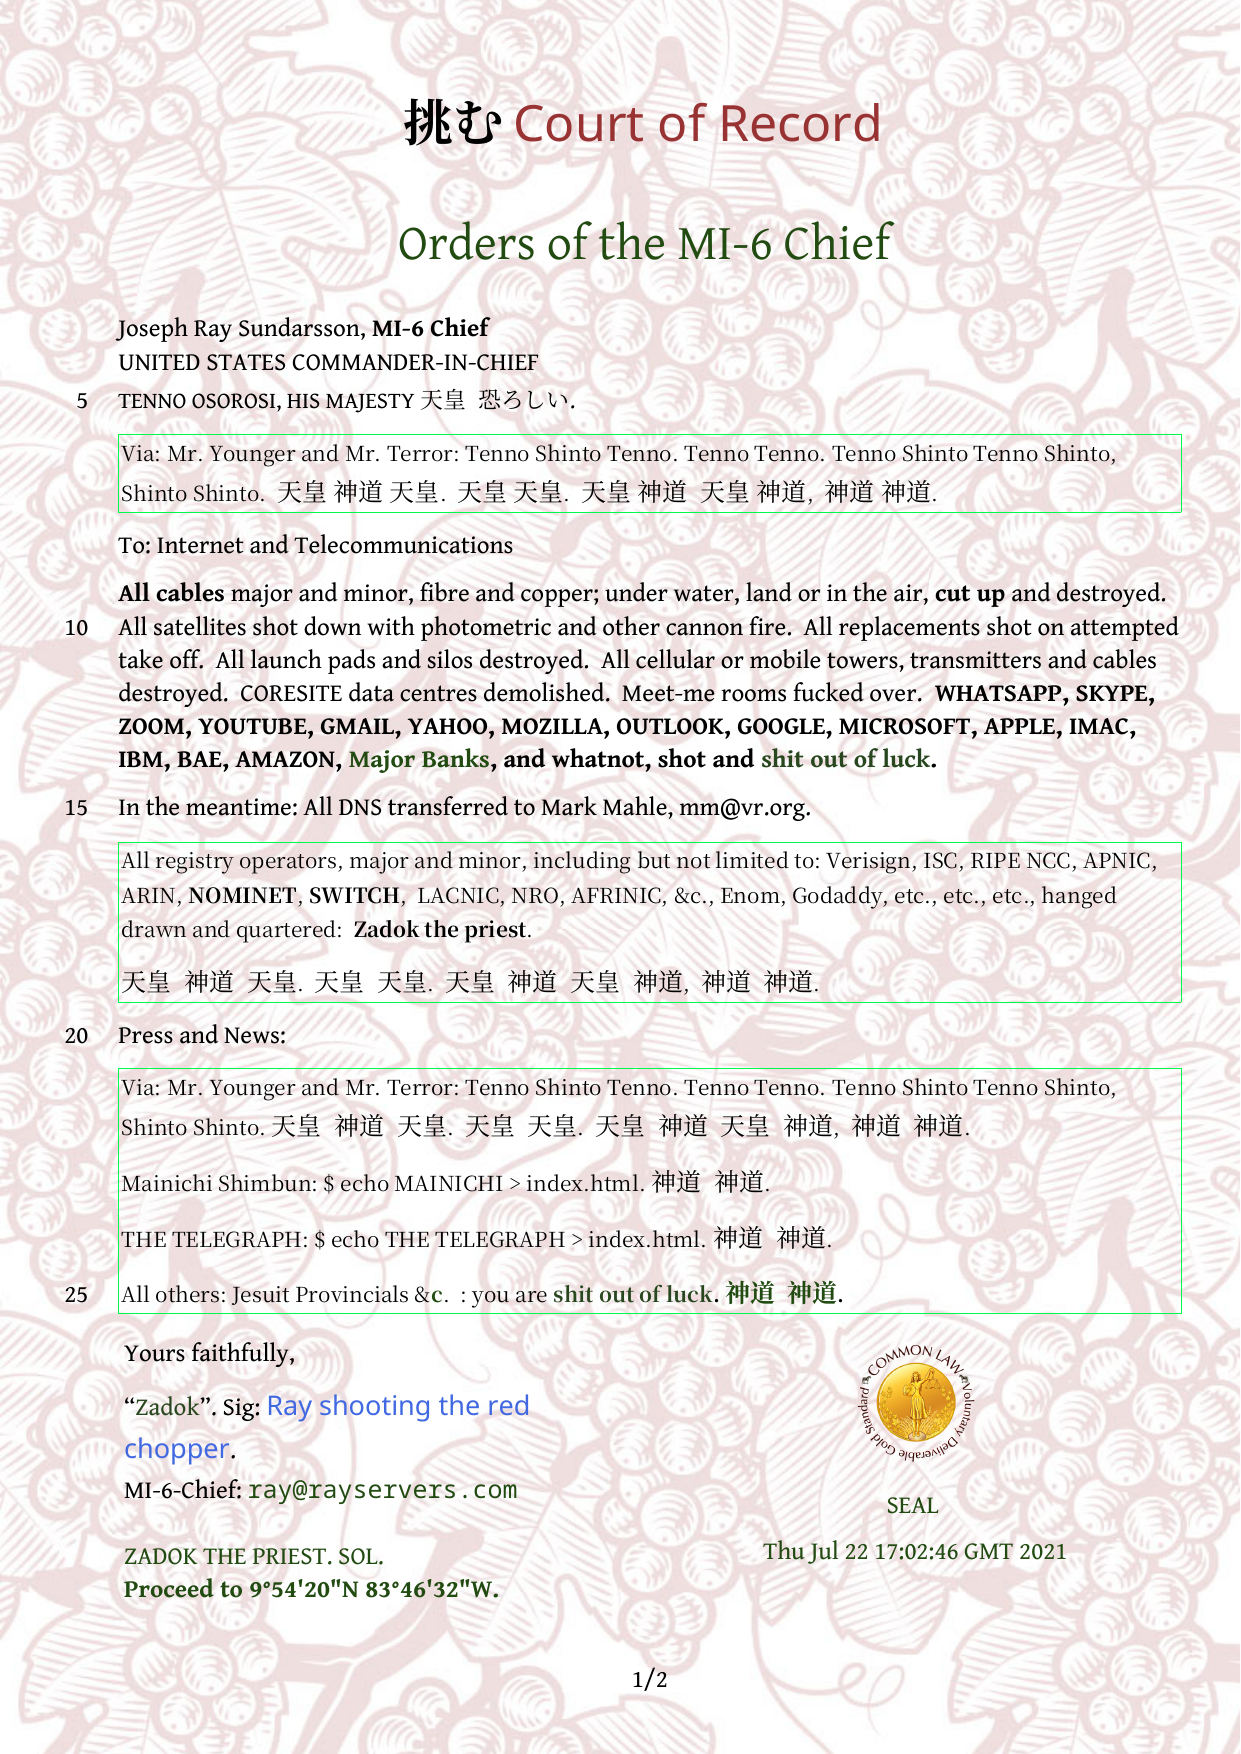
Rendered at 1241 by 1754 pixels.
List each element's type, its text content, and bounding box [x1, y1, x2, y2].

picture [0, 0, 1241, 1754]
text To: Internet and Telecommunications [118, 532, 1181, 561]
title 挑むCourt of Record [118, 84, 1181, 156]
text THE TELEGRAPH: $ echo THE TELEGRAPH > index.html. 神道 神道. [119, 1215, 1181, 1254]
table_header Yours faithfully, “Zadok”. Sig: Ray shooting the red chopper. MI-6-Chief: ray@rayservers.com ZADOK THE PRIEST. SOL. Proceed to 9°54'20"N 83°46'32"W. [118, 1333, 649, 1625]
text 天皇 神道 天皇. 天皇 天皇. 天皇 神道 天皇 神道, 神道 神道. [119, 959, 1181, 1002]
text Press and News: [118, 1022, 1181, 1051]
text All others: Jesuit Provincials &c. : you are shit out of luck. 神道 神道. [119, 1271, 1181, 1313]
table_header SEAL Thu Jul 22 17:02:46 GMT 2021 [650, 1333, 1181, 1625]
text Via: Mr. Younger and Mr. Terror: Tenno Shinto Tenno. Tenno Tenno. Tenno Shinto Tenno Shinto, Shinto Shinto. 天皇 神道 天皇. 天皇 天皇. 天皇 神道 天皇 神道, 神道 神道. [119, 435, 1181, 512]
text All registry operators, major and minor, including but not limited to: Verisign, ISC, RIPE NCC, APNIC, ARIN, NOMINET, SWITCH, LACNIC, NRO, AFRINIC, &c., Enom, Godaddy, etc., etc., etc., hanged drawn and quartered: Zadok the priest. [119, 843, 1181, 944]
text Joseph Ray Sundarsson, MI-6 Chief UNITED STATES COMMANDER-IN-CHIEF TENNO OSOROSI, HIS MAJESTY 天皇 恐ろしい. [118, 315, 1181, 415]
text All cables major and minor, fibre and copper; under water, land or in the air, cut up and destroyed. All satellites shot down with photometric and other cannon fire. All replacements shot on attempted take off. All launch pads and silos destroyed. All cellular or mobile towers, transmitters and cables destroyed. CORESITE data centres demolished. Meet-me rooms fucked over. WHATSAPP, SKYPE, ZOOM, YOUTUBE, GMAIL, YAHOO, MOZILLA, OUTLOOK, GOOGLE, MICROSOFT, APPLE, IMAC, IBM, BAE, AMAZON, Major Banks, and whatnot, shot and shit out of luck. [118, 580, 1181, 775]
text In the meantime: All DNS transferred to Mark Mahle, mm@vr.org. [118, 794, 1181, 823]
subtitle Orders of the MI-6 Chief [118, 216, 1181, 273]
text Via: Mr. Younger and Mr. Terror: Tenno Shinto Tenno. Tenno Tenno. Tenno Shinto Tenno Shinto, Shinto Shinto. 天皇 神道 天皇. 天皇 天皇. 天皇 神道 天皇 神道, 神道 神道. [119, 1069, 1181, 1143]
text Mainichi Shimbun: $ echo MAINICHI > index.html. 神道 神道. [119, 1159, 1181, 1198]
